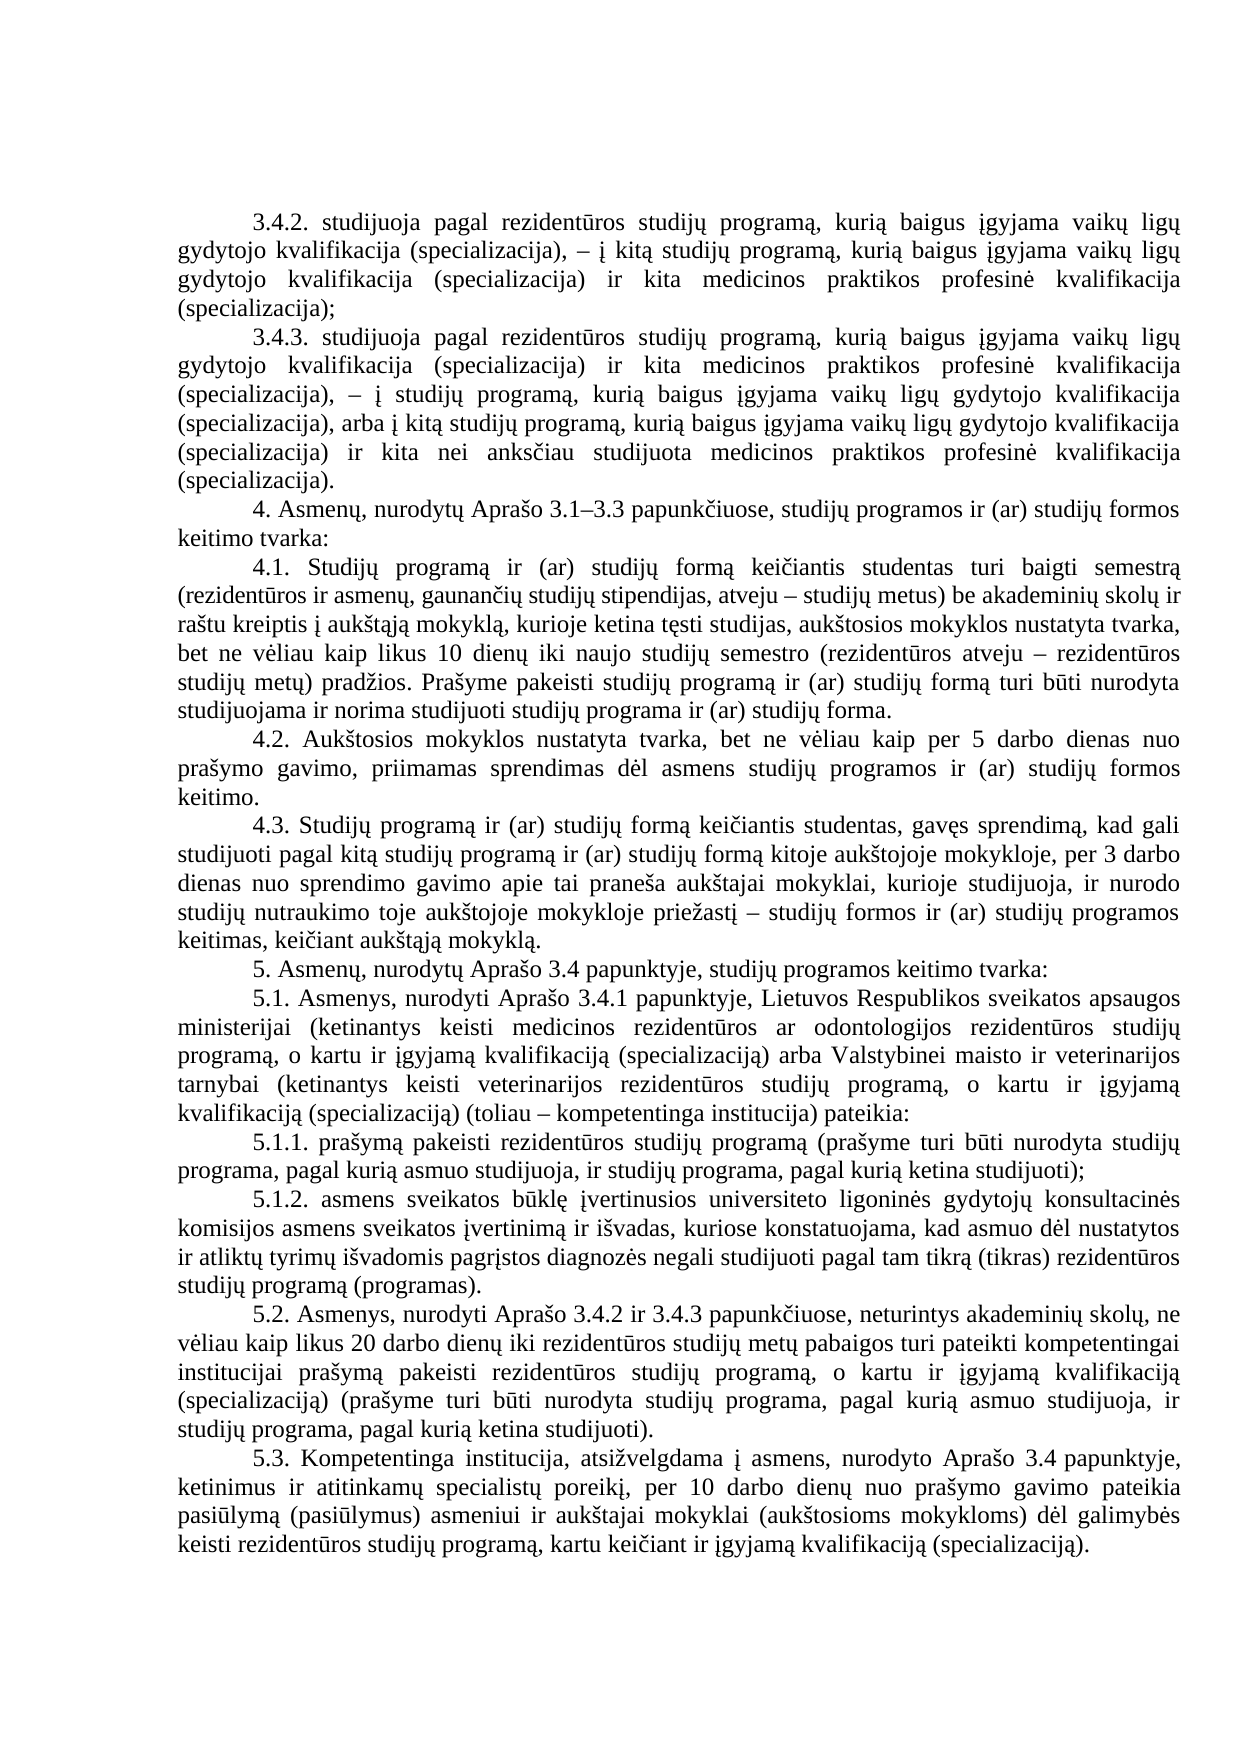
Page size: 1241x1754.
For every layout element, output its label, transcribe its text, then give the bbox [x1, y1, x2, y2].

text 4.2. Aukštosios mokyklos nustatyta tvarka, bet ne vėliau kaip per 5 darbo dienas nuo prašymo gavimo, priimamas sprendimas dėl asmens studijų programos ir (ar) studijų formos keitimo. [177, 724, 1181, 810]
text 5.1. Asmenys, nurodyti Aprašo 3.4.1 papunktyje, Lietuvos Respublikos sveikatos apsaugos ministerijai (ketinantys keisti medicinos rezidentūros ar odontologijos rezidentūros studijų programą, o kartu ir įgyjamą kvalifikaciją (specializaciją) arba Valstybinei maisto ir veterinarijos tarnybai (ketinantys keisti veterinarijos rezidentūros studijų programą, o kartu ir įgyjamą kvalifikaciją (specializaciją) (toliau – kompetentinga institucija) pateikia: [177, 983, 1181, 1127]
text 5.1.1. prašymą pakeisti rezidentūros studijų programą (prašyme turi būti nurodyta studijų programa, pagal kurią asmuo studijuoja, ir studijų programa, pagal kurią ketina studijuoti); [177, 1127, 1181, 1184]
text 5. Asmenų, nurodytų Aprašo 3.4 papunktyje, studijų programos keitimo tvarka: [177, 954, 1181, 983]
text 4.1. Studijų programą ir (ar) studijų formą keičiantis studentas turi baigti semestrą (rezidentūros ir asmenų, gaunančių studijų stipendijas, atveju – studijų metus) be akademinių skolų ir raštu kreiptis į aukštąją mokyklą, kurioje ketina tęsti studijas, aukštosios mokyklos nustatyta tvarka, bet ne vėliau kaip likus 10 dienų iki naujo studijų semestro (rezidentūros atveju – rezidentūros studijų metų) pradžios. Prašyme pakeisti studijų programą ir (ar) studijų formą turi būti nurodyta studijuojama ir norima studijuoti studijų programa ir (ar) studijų forma. [177, 552, 1181, 724]
text 4.3. Studijų programą ir (ar) studijų formą keičiantis studentas, gavęs sprendimą, kad gali studijuoti pagal kitą studijų programą ir (ar) studijų formą kitoje aukštojoje mokykloje, per 3 darbo dienas nuo sprendimo gavimo apie tai praneša aukštajai mokyklai, kurioje studijuoja, ir nurodo studijų nutraukimo toje aukštojoje mokykloje priežastį – studijų formos ir (ar) studijų programos keitimas, keičiant aukštąją mokyklą. [177, 810, 1181, 954]
text 4. Asmenų, nurodytų Aprašo 3.1–3.3 papunkčiuose, studijų programos ir (ar) studijų formos keitimo tvarka: [177, 494, 1181, 552]
text 3.4.2. studijuoja pagal rezidentūros studijų programą, kurią baigus įgyjama vaikų ligų gydytojo kvalifikacija (specializacija), – į kitą studijų programą, kurią baigus įgyjama vaikų ligų gydytojo kvalifikacija (specializacija) ir kita medicinos praktikos profesinė kvalifikacija (specializacija); [177, 207, 1181, 322]
text 5.2. Asmenys, nurodyti Aprašo 3.4.2 ir 3.4.3 papunkčiuose, neturintys akademinių skolų, ne vėliau kaip likus 20 darbo dienų iki rezidentūros studijų metų pabaigos turi pateikti kompetentingai institucijai prašymą pakeisti rezidentūros studijų programą, o kartu ir įgyjamą kvalifikaciją (specializaciją) (prašyme turi būti nurodyta studijų programa, pagal kurią asmuo studijuoja, ir studijų programa, pagal kurią ketina studijuoti). [177, 1299, 1181, 1443]
text 5.1.2. asmens sveikatos būklę įvertinusios universiteto ligoninės gydytojų konsultacinės komisijos asmens sveikatos įvertinimą ir išvadas, kuriose konstatuojama, kad asmuo dėl nustatytos ir atliktų tyrimų išvadomis pagrįstos diagnozės negali studijuoti pagal tam tikrą (tikras) rezidentūros studijų programą (programas). [177, 1184, 1181, 1299]
text 5.3. Kompetentinga institucija, atsižvelgdama į asmens, nurodyto Aprašo 3.4 papunktyje, ketinimus ir atitinkamų specialistų poreikį, per 10 darbo dienų nuo prašymo gavimo pateikia pasiūlymą (pasiūlymus) asmeniui ir aukštajai mokyklai (aukštosioms mokykloms) dėl galimybės keisti rezidentūros studijų programą, kartu keičiant ir įgyjamą kvalifikaciją (specializaciją). [177, 1443, 1181, 1558]
text 3.4.3. studijuoja pagal rezidentūros studijų programą, kurią baigus įgyjama vaikų ligų gydytojo kvalifikacija (specializacija) ir kita medicinos praktikos profesinė kvalifikacija (specializacija), – į studijų programą, kurią baigus įgyjama vaikų ligų gydytojo kvalifikacija (specializacija), arba į kitą studijų programą, kurią baigus įgyjama vaikų ligų gydytojo kvalifikacija (specializacija) ir kita nei anksčiau studijuota medicinos praktikos profesinė kvalifikacija (specializacija). [177, 322, 1181, 494]
